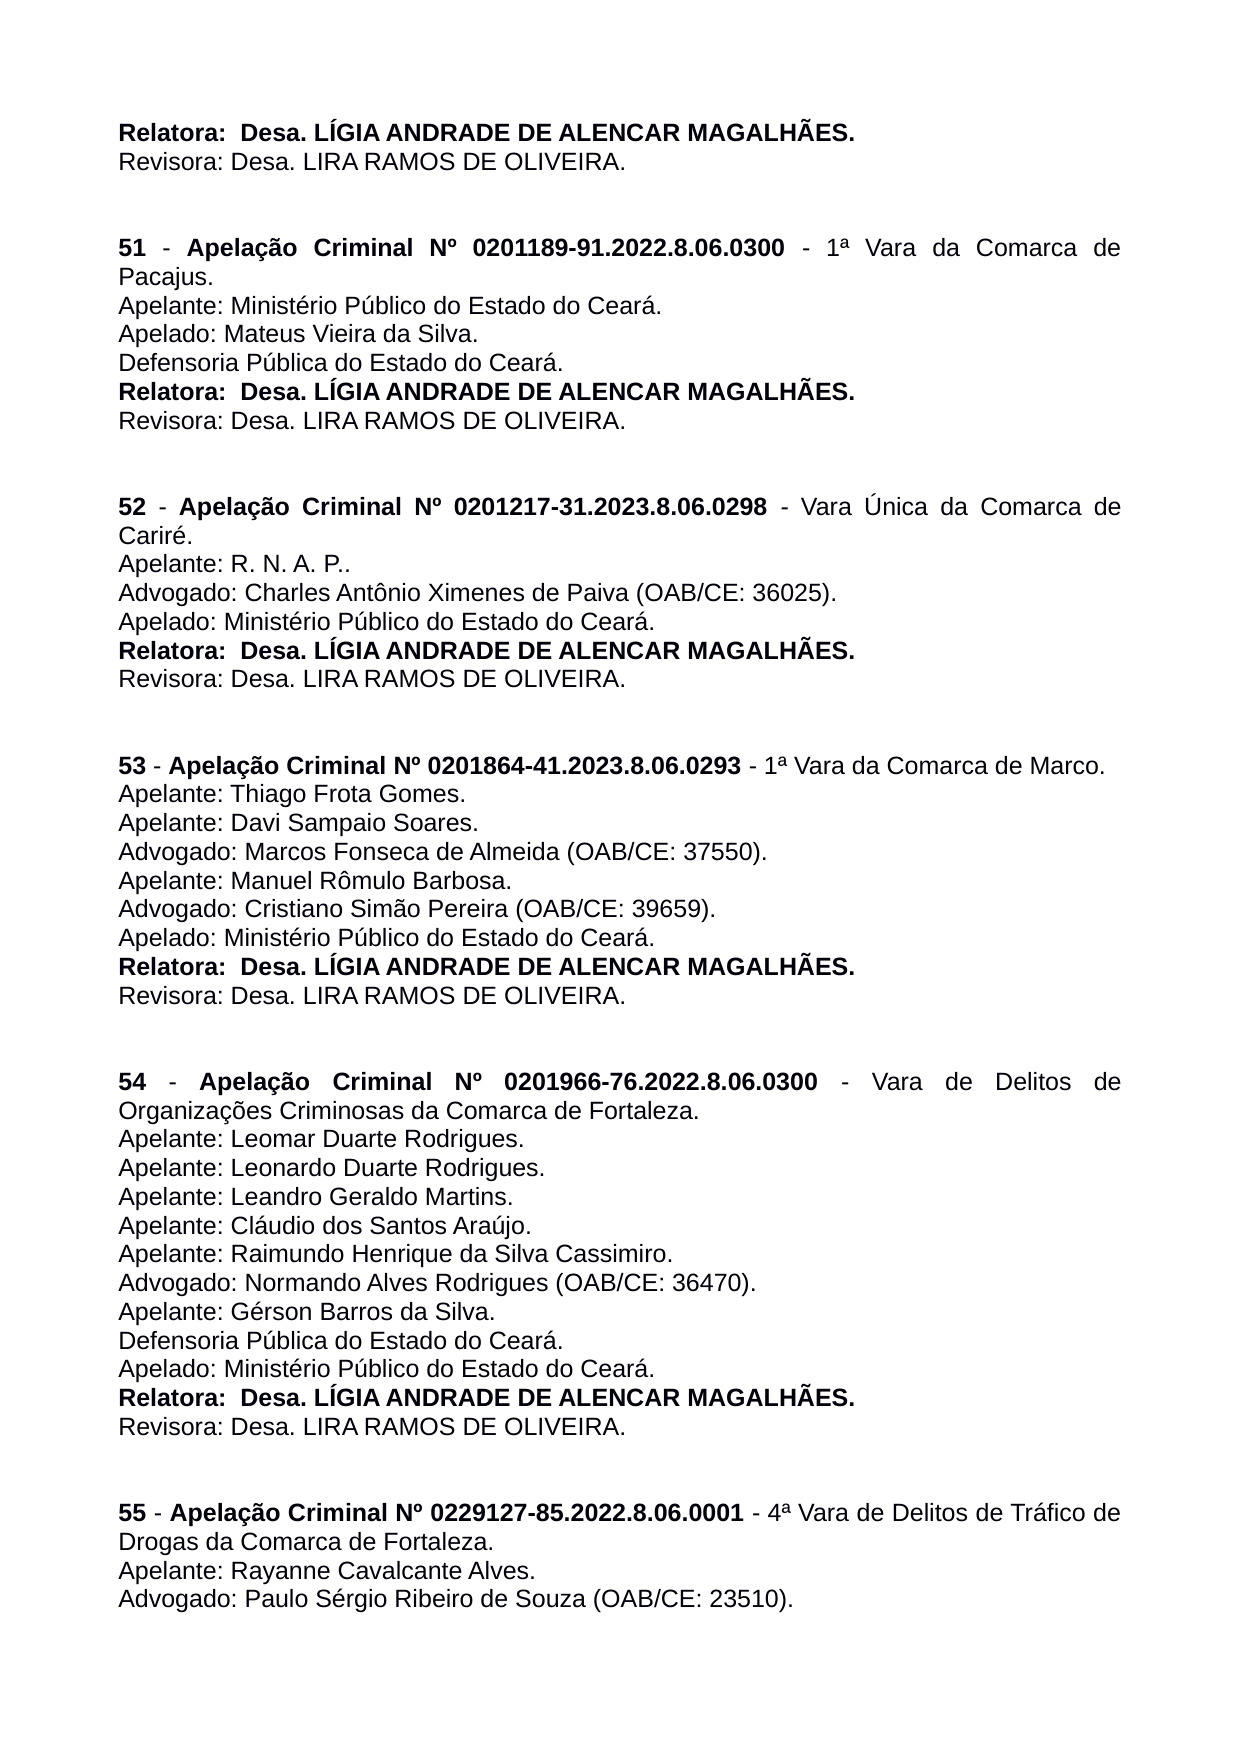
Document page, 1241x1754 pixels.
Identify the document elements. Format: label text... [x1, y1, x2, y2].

text Relatora: Desa. LÍGIA ANDRADE DE ALENCAR MAGALHÃES. [118, 377, 1122, 406]
text Apelado: Ministério Público do Estado do Ceará. [118, 607, 1122, 636]
text Defensoria Pública do Estado do Ceará. [118, 1326, 1122, 1354]
text Relatora: Desa. LÍGIA ANDRADE DE ALENCAR MAGALHÃES. [118, 636, 1122, 664]
text Advogado: Marcos Fonseca de Almeida (OAB/CE: 37550). [118, 837, 1122, 866]
text Advogado: Normando Alves Rodrigues (OAB/CE: 36470). [118, 1268, 1122, 1297]
text Revisora: Desa. LIRA RAMOS DE OLIVEIRA. [118, 1412, 1122, 1441]
text Apelante: Ministério Público do Estado do Ceará. [118, 291, 1122, 319]
text Relatora: Desa. LÍGIA ANDRADE DE ALENCAR MAGALHÃES. [118, 118, 1122, 147]
text Apelado: Ministério Público do Estado do Ceará. [118, 1354, 1122, 1383]
text Revisora: Desa. LIRA RAMOS DE OLIVEIRA. [118, 147, 1122, 176]
text Advogado: Charles Antônio Ximenes de Paiva (OAB/CE: 36025). [118, 578, 1122, 607]
text Relatora: Desa. LÍGIA ANDRADE DE ALENCAR MAGALHÃES. [118, 952, 1122, 981]
text Apelado: Ministério Público do Estado do Ceará. [118, 923, 1122, 952]
text Apelante: Thiago Frota Gomes. [118, 779, 1122, 808]
text Apelado: Mateus Vieira da Silva. [118, 319, 1122, 348]
text Apelante: Leomar Duarte Rodrigues. [118, 1124, 1122, 1153]
text Apelante: Cláudio dos Santos Araújo. [118, 1211, 1122, 1239]
text Revisora: Desa. LIRA RAMOS DE OLIVEIRA. [118, 981, 1122, 1009]
text Apelante: R. N. A. P.. [118, 549, 1122, 578]
text 51 - Apelação Criminal Nº 0201189-91.2022.8.06.0300 - 1ª Vara da Comarca de Pacajus. [118, 233, 1122, 291]
text Apelante: Raimundo Henrique da Silva Cassimiro. [118, 1239, 1122, 1268]
text Apelante: Manuel Rômulo Barbosa. [118, 866, 1122, 894]
text 55 - Apelação Criminal Nº 0229127-85.2022.8.06.0001 - 4ª Vara de Delitos de Tráfico de Drogas da Comarca de Fortaleza. [118, 1498, 1122, 1556]
text 54 - Apelação Criminal Nº 0201966-76.2022.8.06.0300 - Vara de Delitos de Organizações Criminosas da Comarca de Fortaleza. [118, 1067, 1122, 1124]
text Relatora: Desa. LÍGIA ANDRADE DE ALENCAR MAGALHÃES. [118, 1383, 1122, 1412]
text Apelante: Leonardo Duarte Rodrigues. [118, 1153, 1122, 1182]
text 53 - Apelação Criminal Nº 0201864-41.2023.8.06.0293 - 1ª Vara da Comarca de Marco. [118, 751, 1122, 779]
text Apelante: Leandro Geraldo Martins. [118, 1182, 1122, 1211]
text Revisora: Desa. LIRA RAMOS DE OLIVEIRA. [118, 664, 1122, 693]
text Defensoria Pública do Estado do Ceará. [118, 348, 1122, 377]
text Revisora: Desa. LIRA RAMOS DE OLIVEIRA. [118, 406, 1122, 434]
text Apelante: Gérson Barros da Silva. [118, 1297, 1122, 1326]
text 52 - Apelação Criminal Nº 0201217-31.2023.8.06.0298 - Vara Única da Comarca de Cariré. [118, 492, 1122, 549]
text Advogado: Cristiano Simão Pereira (OAB/CE: 39659). [118, 894, 1122, 923]
text Apelante: Rayanne Cavalcante Alves. [118, 1556, 1122, 1584]
text Advogado: Paulo Sérgio Ribeiro de Souza (OAB/CE: 23510). [118, 1584, 1122, 1613]
text Apelante: Davi Sampaio Soares. [118, 808, 1122, 837]
